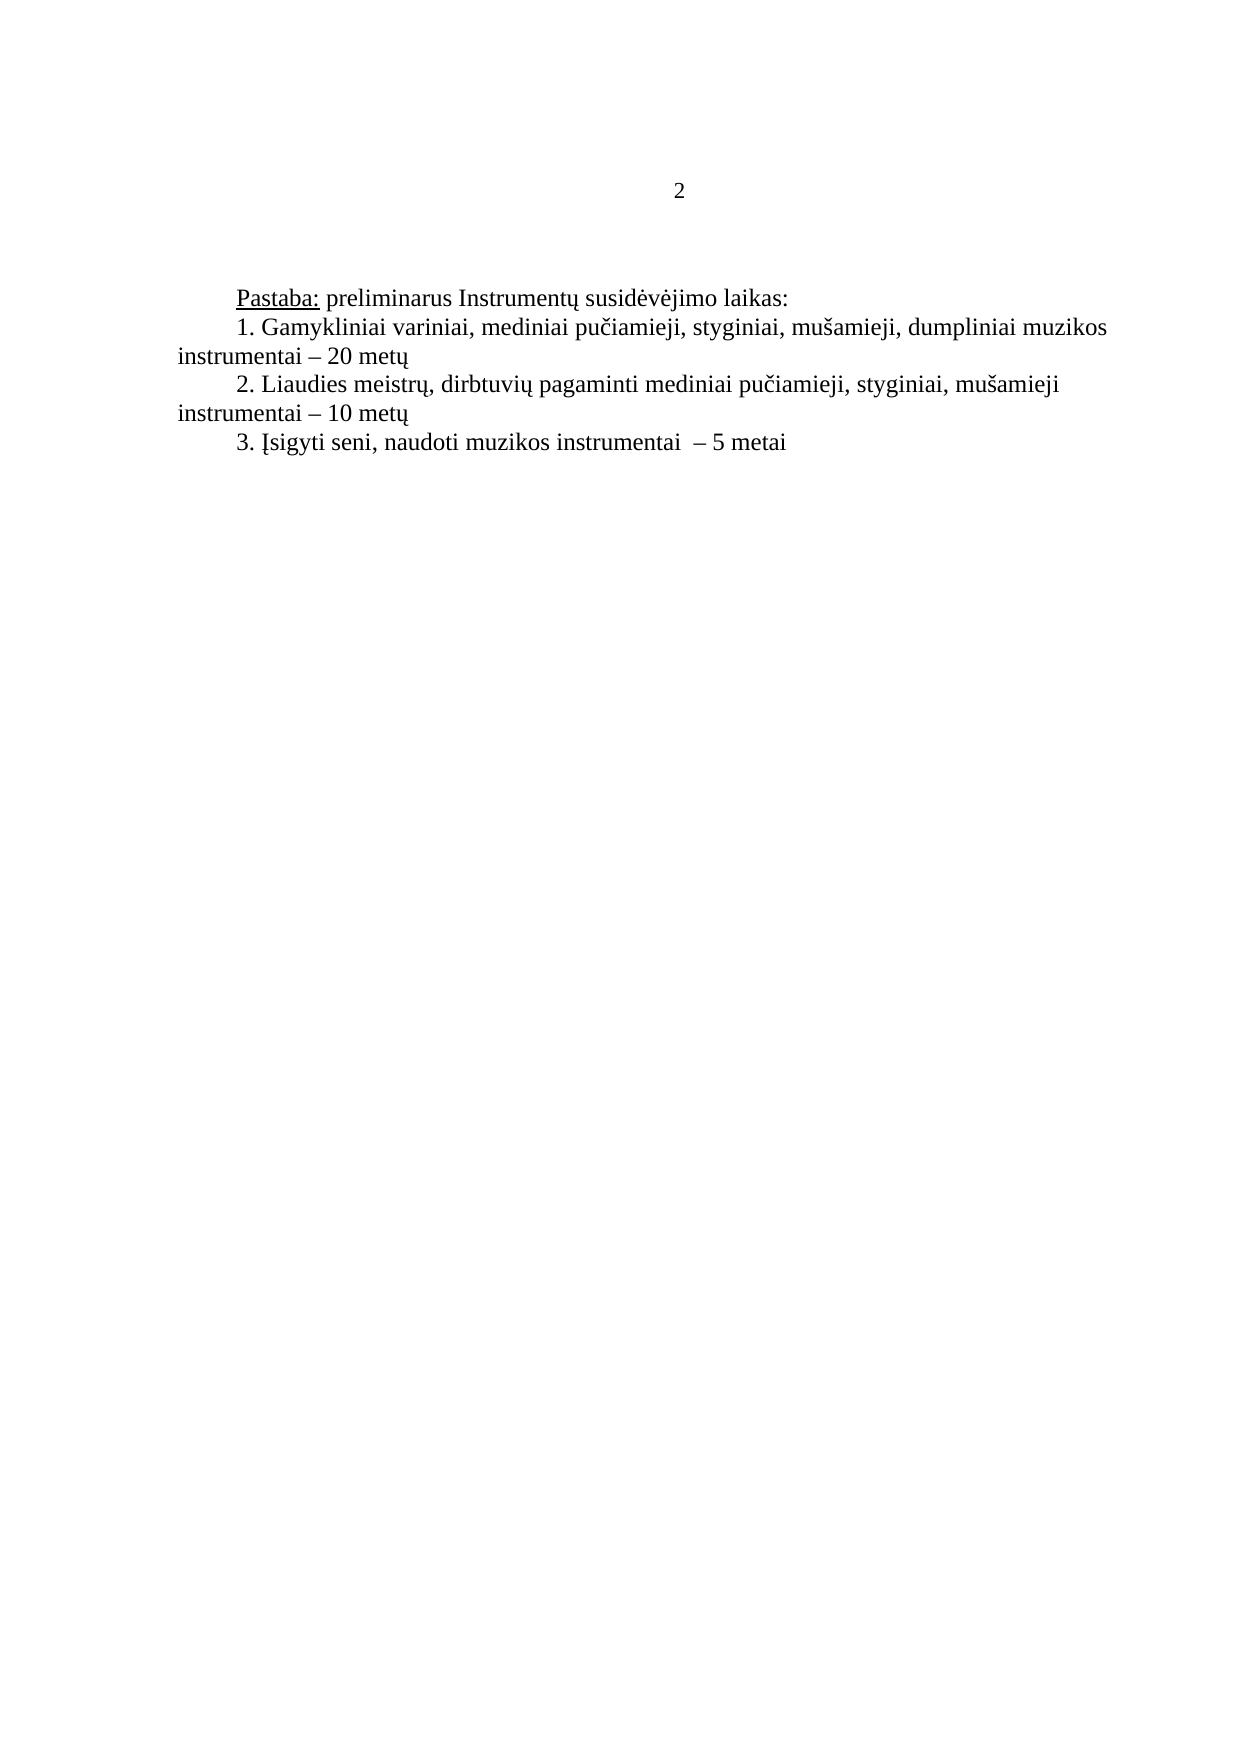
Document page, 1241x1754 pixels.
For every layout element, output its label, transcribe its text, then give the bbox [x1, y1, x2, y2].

text 2. Liaudies meistrų, dirbtuvių pagaminti mediniai pučiamieji, styginiai, mušamieji instrumentai – 10 metų [177, 369, 1181, 427]
text Pastaba: preliminarus Instrumentų susidėvėjimo laikas: [177, 283, 1181, 312]
text 3. Įsigyti seni, naudoti muzikos instrumentai – 5 metai [177, 427, 1181, 456]
text 1. Gamykliniai variniai, mediniai pučiamieji, styginiai, mušamieji, dumpliniai muzikos instrumentai – 20 metų [177, 312, 1181, 369]
